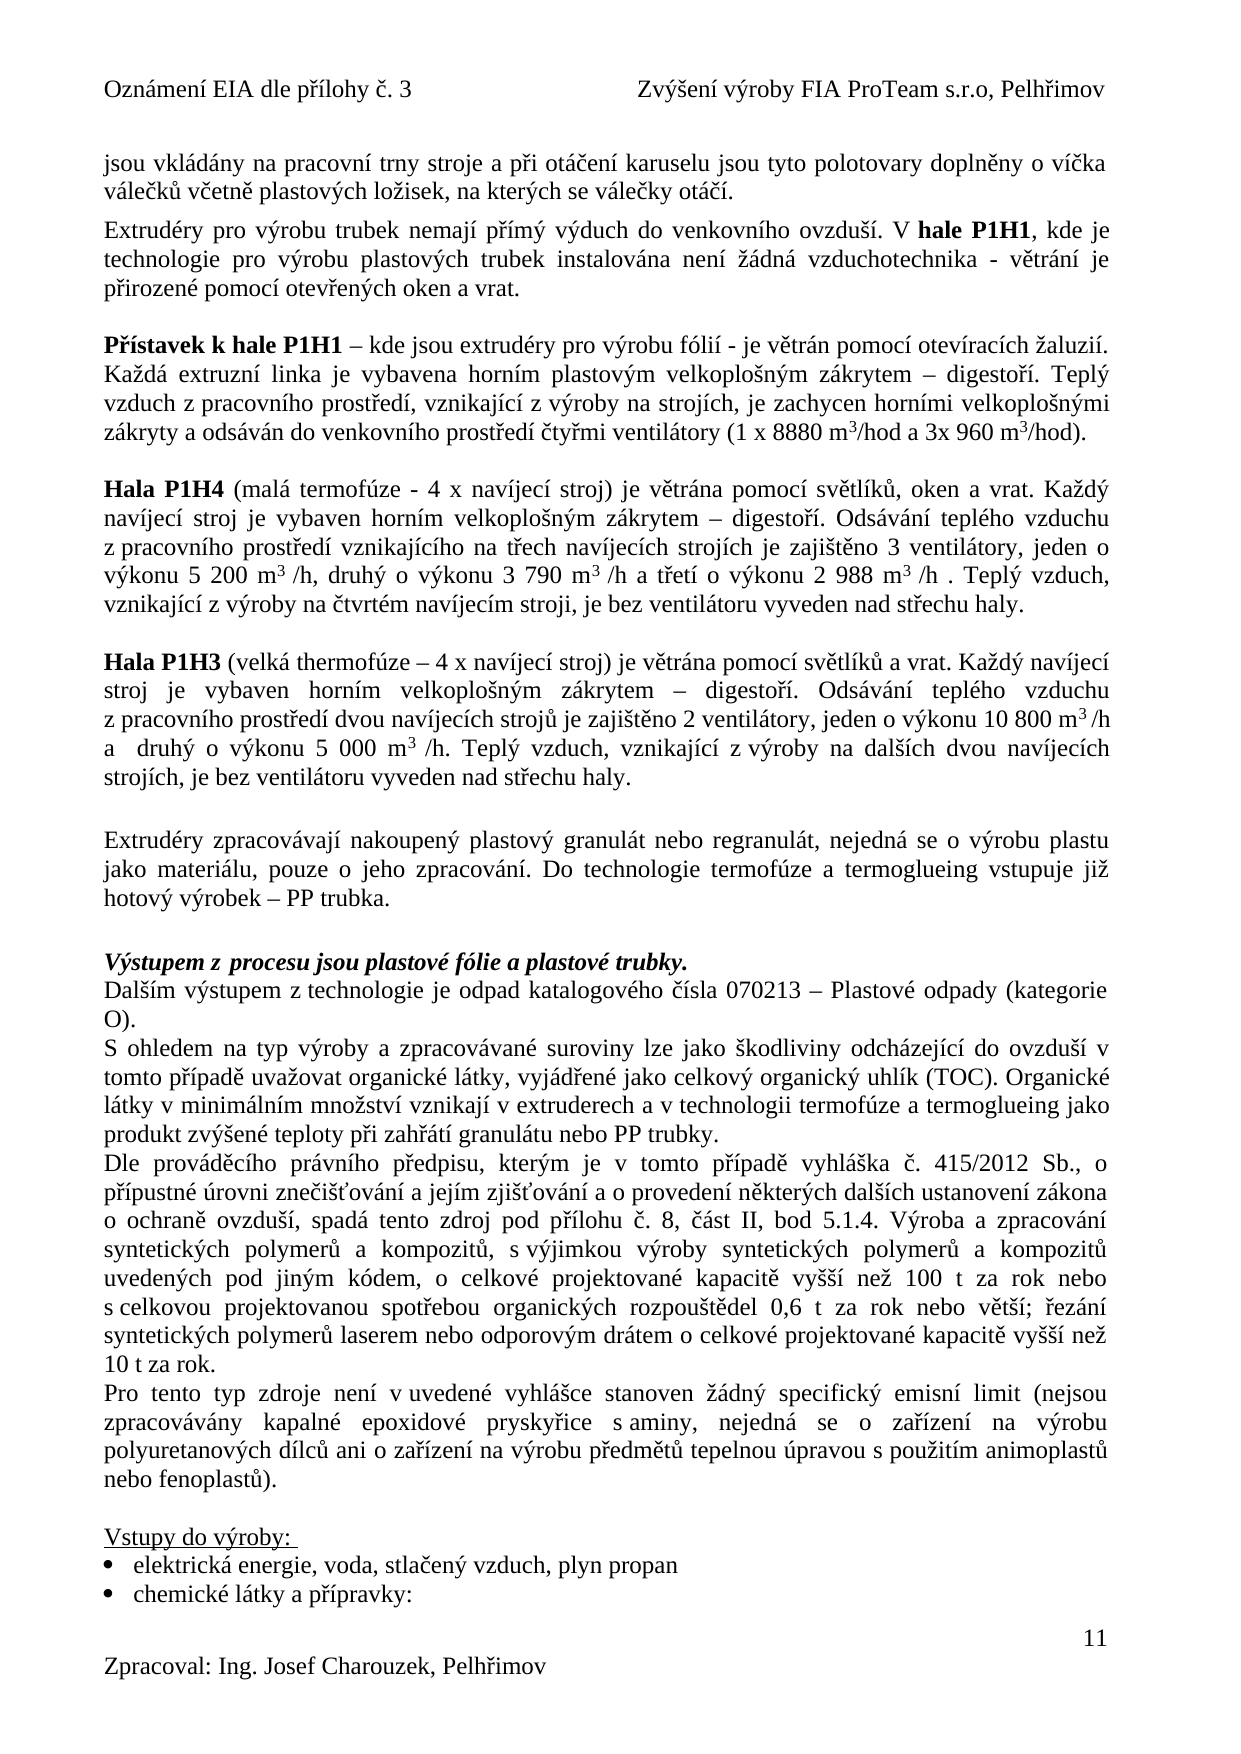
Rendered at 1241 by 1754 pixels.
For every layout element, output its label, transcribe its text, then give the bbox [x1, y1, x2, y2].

text Výstupem z procesu jsou plastové fólie a plastové trubky. [103, 947, 1107, 976]
list chemické látky a přípravky: [103, 1579, 1107, 1608]
text Dalším výstupem z technologie je odpad katalogového čísla 070213 – Plastové odpady (kategorie O). [103, 976, 1107, 1033]
text Hala P1H3 (velká thermofúze – 4 x navíjecí stroj) je větrána pomocí světlíků a vrat. Každý navíjecí stroj je vybaven horním velkoplošným zákrytem – digestoří. Odsávání teplého vzduchu z pracovního prostředí dvou navíjecích strojů je zajištěno 2 ventilátory, jeden o výkonu 10 800 m3 /h a druhý o výkonu 5 000 m3 /h. Teplý vzduch, vznikající z výroby na dalších dvou navíjecích strojích, je bez ventilátoru vyveden nad střechu haly. [103, 647, 1110, 791]
text S ohledem na typ výroby a zpracovávané suroviny lze jako škodliviny odcházející do ovzduší v tomto případě uvažovat organické látky, vyjádřené jako celkový organický uhlík (TOC). Organické látky v minimálním množství vznikají v extruderech a v technologii termofúze a termoglueing jako produkt zvýšené teploty při zahřátí granulátu nebo PP trubky. [103, 1033, 1110, 1148]
text Extrudéry zpracovávají nakoupený plastový granulát nebo regranulát, nejedná se o výrobu plastu jako materiálu, pouze o jeho zpracování. Do technologie termofúze a termoglueing vstupuje již hotový výrobek – PP trubka. [103, 826, 1110, 912]
text Pro tento typ zdroje není v uvedené vyhlášce stanoven žádný specifický emisní limit (nejsou zpracovávány kapalné epoxidové pryskyřice s aminy, nejedná se o zařízení na výrobu polyuretanových dílců ani o zařízení na výrobu předmětů tepelnou úpravou s použitím animoplastů nebo fenoplastů). [103, 1378, 1107, 1493]
list elektrická energie, voda, stlačený vzduch, plyn propan [103, 1551, 1107, 1579]
text Hala P1H4 (malá termofúze - 4 x navíjecí stroj) je větrána pomocí světlíků, oken a vrat. Každý navíjecí stroj je vybaven horním velkoplošným zákrytem – digestoří. Odsávání teplého vzduchu z pracovního prostředí vznikajícího na třech navíjecích strojích je zajištěno 3 ventilátory, jeden o výkonu 5 200 m3 /h, druhý o výkonu 3 790 m3 /h a třetí o výkonu 2 988 m3 /h . Teplý vzduch, vznikající z výroby na čtvrtém navíjecím stroji, je bez ventilátoru vyveden nad střechu haly. [103, 474, 1110, 618]
text Vstupy do výroby: [103, 1522, 1107, 1551]
text Přístavek k hale P1H1 – kde jsou extrudéry pro výrobu fólií - je větrán pomocí otevíracích žaluzií. Každá extruzní linka je vybavena horním plastovým velkoplošným zákrytem – digestoří. Teplý vzduch z pracovního prostředí, vznikající z výroby na strojích, je zachycen horními velkoplošnými zákryty a odsáván do venkovního prostředí čtyřmi ventilátory (1 x 8880 m3/hod a 3x 960 m3/hod). [103, 331, 1110, 446]
text jsou vkládány na pracovní trny stroje a při otáčení karuselu jsou tyto polotovary doplněny o víčka válečků včetně plastových ložisek, na kterých se válečky otáčí. [103, 148, 1107, 205]
text Extrudéry pro výrobu trubek nemají přímý výduch do venkovního ovzduší. V hale P1H1, kde je technologie pro výrobu plastových trubek instalována není žádná vzduchotechnika - větrání je přirozené pomocí otevřených oken a vrat. [103, 216, 1110, 302]
text Dle prováděcího právního předpisu, kterým je v tomto případě vyhláška č. 415/2012 Sb., o přípustné úrovni znečišťování a jejím zjišťování a o provedení některých dalších ustanovení zákona o ochraně ovzduší, spadá tento zdroj pod přílohu č. 8, část II, bod 5.1.4. Výroba a zpracování syntetických polymerů a kompozitů, s výjimkou výroby syntetických polymerů a kompozitů uvedených pod jiným kódem, o celkové projektované kapacitě vyšší než 100 t za rok nebo s celkovou projektovanou spotřebou organických rozpouštědel 0,6 t za rok nebo větší; řezání syntetických polymerů laserem nebo odporovým drátem o celkové projektované kapacitě vyšší než 10 t za rok. [103, 1148, 1107, 1378]
